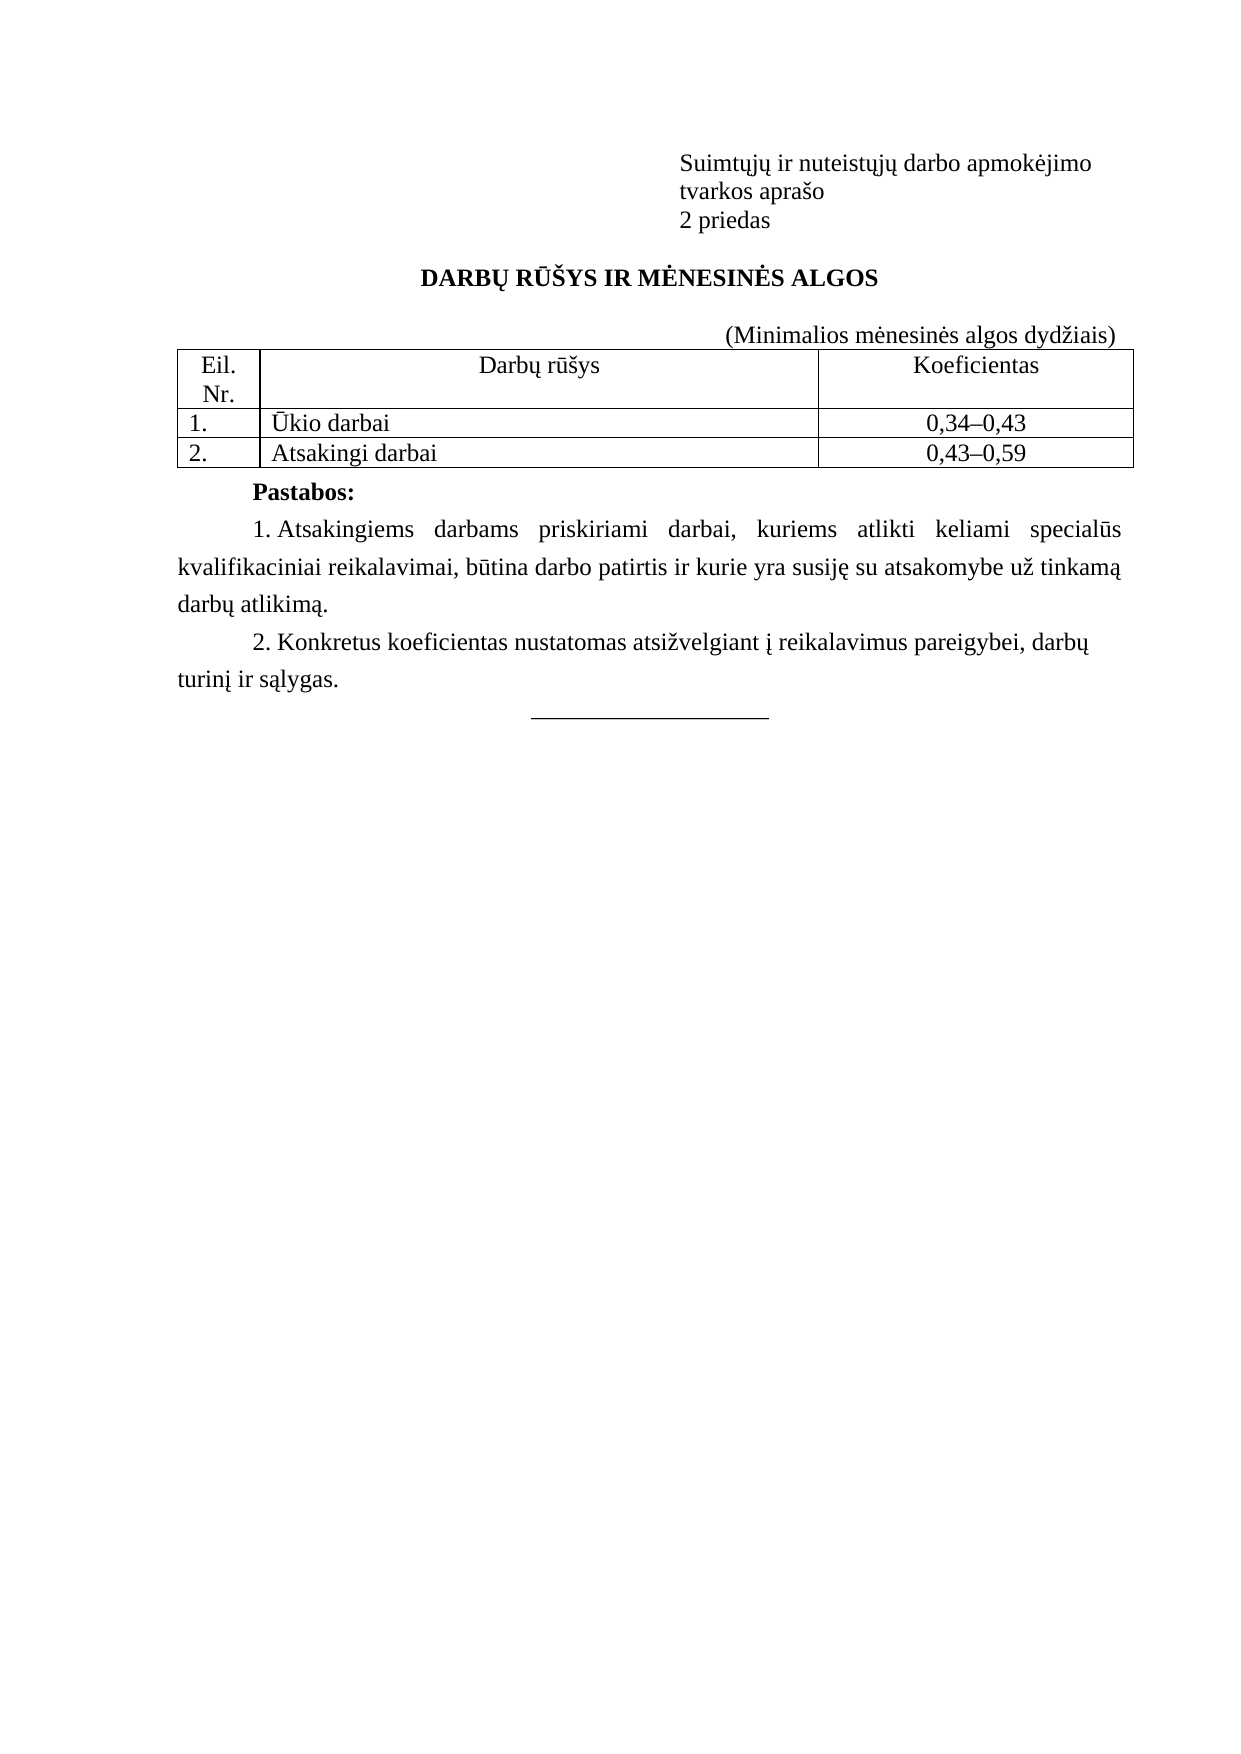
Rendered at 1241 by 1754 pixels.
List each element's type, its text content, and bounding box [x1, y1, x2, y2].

table_header Darbų rūšys [261, 350, 818, 407]
text DARBŲ RŪŠYS IR MĖNESINĖS ALGOS [177, 263, 1122, 291]
table_cell 1. [178, 409, 259, 437]
table_cell 2. [178, 438, 259, 467]
text Pastabos: [177, 468, 1122, 506]
table_cell 0,34–0,43 [819, 409, 1133, 437]
table_cell Atsakingi darbai [261, 438, 818, 467]
text 1. Atsakingiems darbams priskiriami darbai, kuriems atlikti keliami specialūs kvalifikaciniai reikalavimai, būtina darbo patirtis ir kurie yra susiję su atsakomybe už tinkamą darbų atlikimą. [177, 506, 1122, 618]
table_header Koeficientas [819, 350, 1133, 407]
text 2. Konkretus koeficientas nustatomas atsižvelgiant į reikalavimus pareigybei, darbų turinį ir sąlygas. [177, 618, 1122, 693]
text (Minimalios mėnesinės algos dydžiais) [177, 320, 1122, 349]
table_cell Ūkio darbai [261, 409, 818, 437]
table_cell 0,43–0,59 [819, 438, 1133, 467]
text Suimtųjų ir nuteistųjų darbo apmokėjimo tvarkos aprašo 2 priedas [679, 148, 1122, 234]
text ___________________ [177, 693, 1122, 722]
table_header Eil. Nr. [178, 350, 259, 407]
